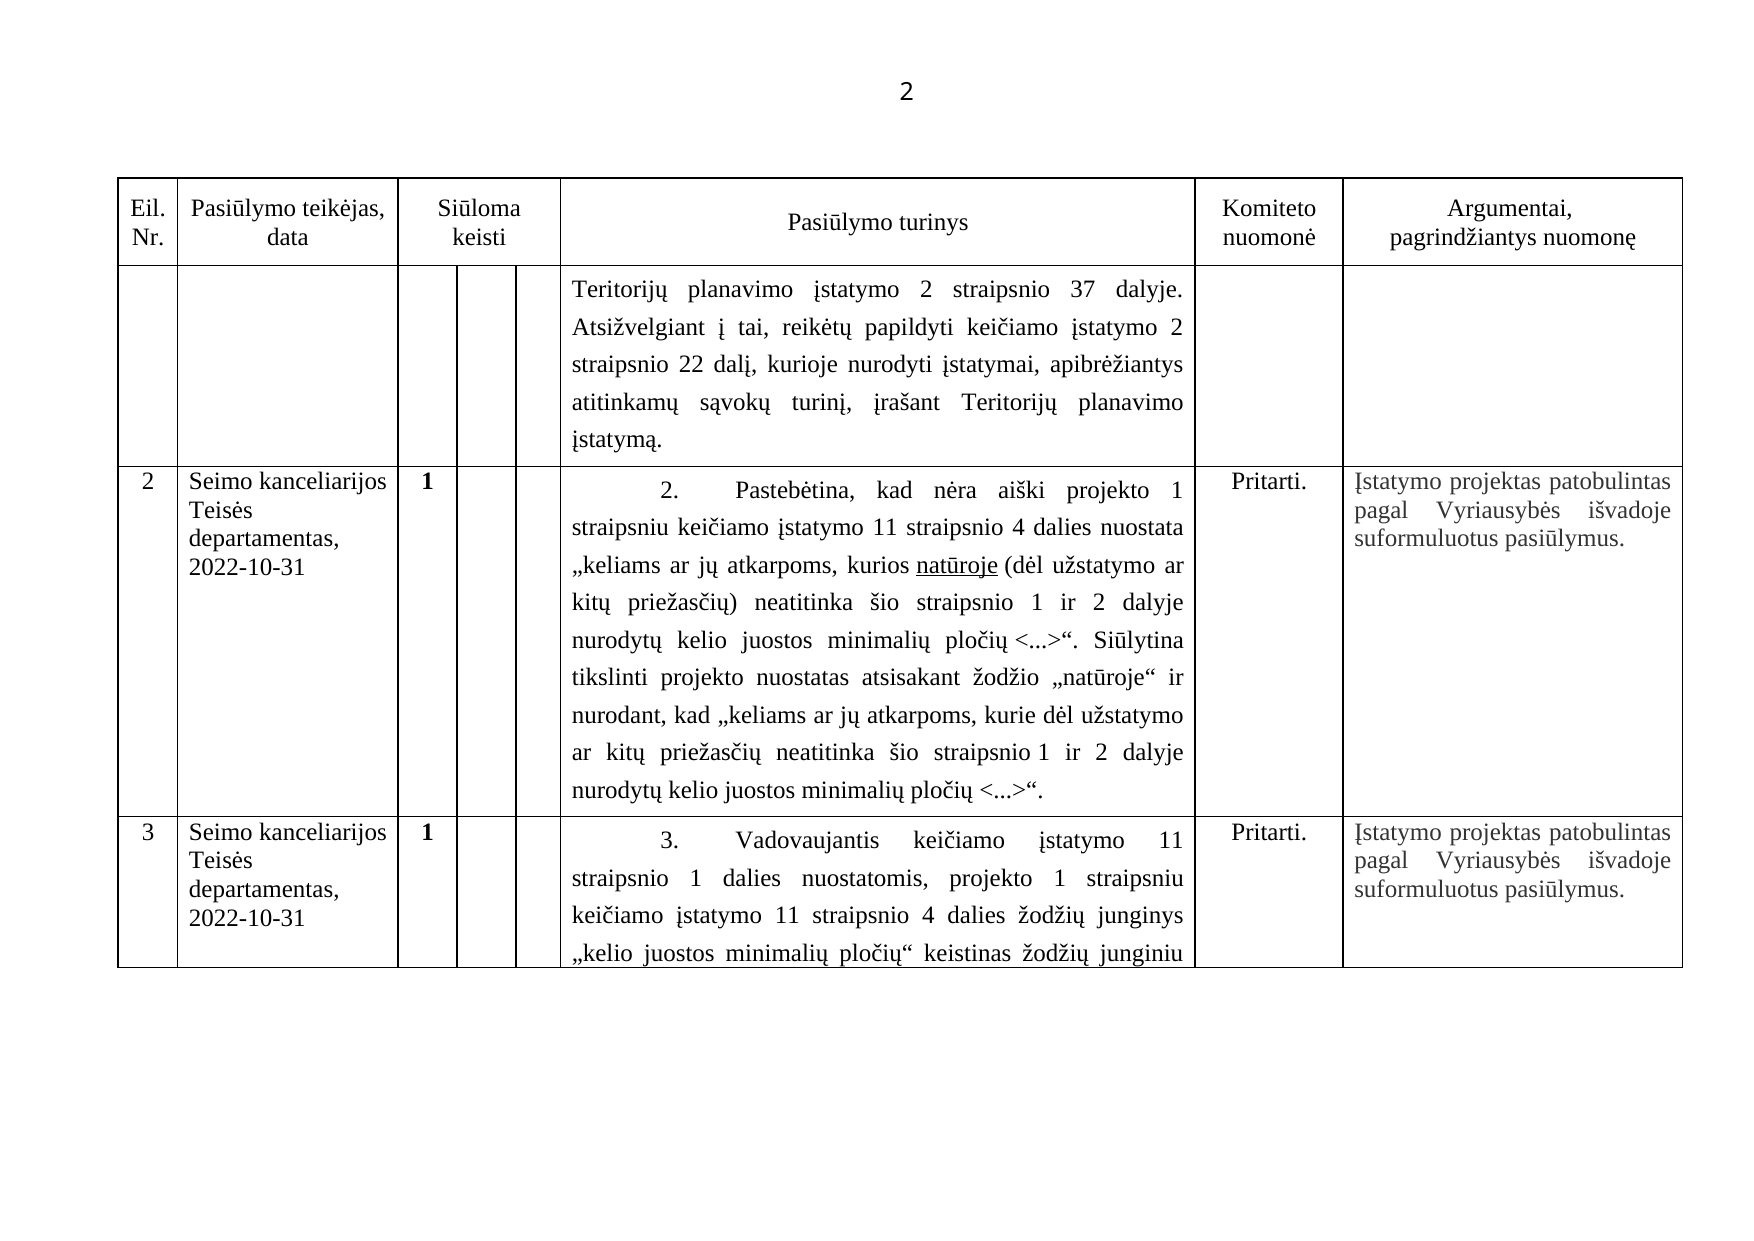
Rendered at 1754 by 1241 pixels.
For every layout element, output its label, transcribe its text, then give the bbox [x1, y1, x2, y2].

table_cell 2 [119, 467, 177, 816]
table_cell Įstatymo projektas patobulintas pagal Vyriausybės išvadoje suformuluotus pasiūlymus. [1344, 467, 1682, 816]
table_cell 3. Vadovaujantis keičiamo įstatymo 11 straipsnio 1 dalies nuostatomis, projekto 1 straipsniu keičiamo įstatymo 11 straipsnio 4 dalies žodžių junginys „kelio juostos minimalių pločių“ keistinas žodžių junginiu [561, 817, 1194, 967]
table_cell [517, 467, 560, 816]
table_cell [1196, 266, 1342, 466]
table_cell [458, 817, 515, 967]
table_cell 3 [119, 817, 177, 967]
table_header Komiteto nuomonė [1196, 179, 1342, 265]
table_header Pasiūlymo teikėjas, data [178, 179, 397, 265]
table_cell 1 [399, 467, 456, 816]
table_cell Pritarti. [1196, 467, 1342, 816]
table_cell [1344, 266, 1682, 466]
table_cell 2. Pastebėtina, kad nėra aiški projekto 1 straipsniu keičiamo įstatymo 11 straipsnio 4 dalies nuostata „keliams ar jų atkarpoms, kurios natūroje (dėl užstatymo ar kitų priežasčių) neatitinka šio straipsnio 1 ir 2 dalyje nurodytų kelio juostos minimalių pločių <...>“. Siūlytina tikslinti projekto nuostatas atsisakant žodžio „natūroje“ ir nurodant, kad „keliams ar jų atkarpoms, kurie dėl užstatymo ar kitų priežasčių neatitinka šio straipsnio 1 ir 2 dalyje nurodytų kelio juostos minimalių pločių <...>“. [561, 467, 1194, 816]
table_cell [178, 266, 397, 466]
table_cell [517, 817, 560, 967]
table_cell Įstatymo projektas patobulintas pagal Vyriausybės išvadoje suformuluotus pasiūlymus. [1344, 817, 1682, 967]
table_cell Seimo kanceliarijos Teisės departamentas, 2022-10-31 [178, 467, 397, 816]
table_cell [458, 467, 515, 816]
table_cell [399, 266, 456, 466]
table_header Argumentai, pagrindžiantys nuomonę [1344, 179, 1682, 265]
table_cell Teritorijų planavimo įstatymo 2 straipsnio 37 dalyje. Atsižvelgiant į tai, reikėtų papildyti keičiamo įstatymo 2 straipsnio 22 dalį, kurioje nurodyti įstatymai, apibrėžiantys atitinkamų sąvokų turinį, įrašant Teritorijų planavimo įstatymą. [561, 266, 1194, 466]
table_cell 1 [399, 817, 456, 967]
table_header Eil. Nr. [119, 179, 177, 265]
table_cell Pritarti. [1196, 817, 1342, 967]
table_cell [119, 266, 177, 466]
table_cell [517, 266, 560, 466]
table_header Pasiūlymo turinys [561, 179, 1194, 265]
table_cell Seimo kanceliarijos Teisės departamentas, 2022-10-31 [178, 817, 397, 967]
table_header Siūloma keisti [399, 179, 560, 265]
table_cell [458, 266, 515, 466]
